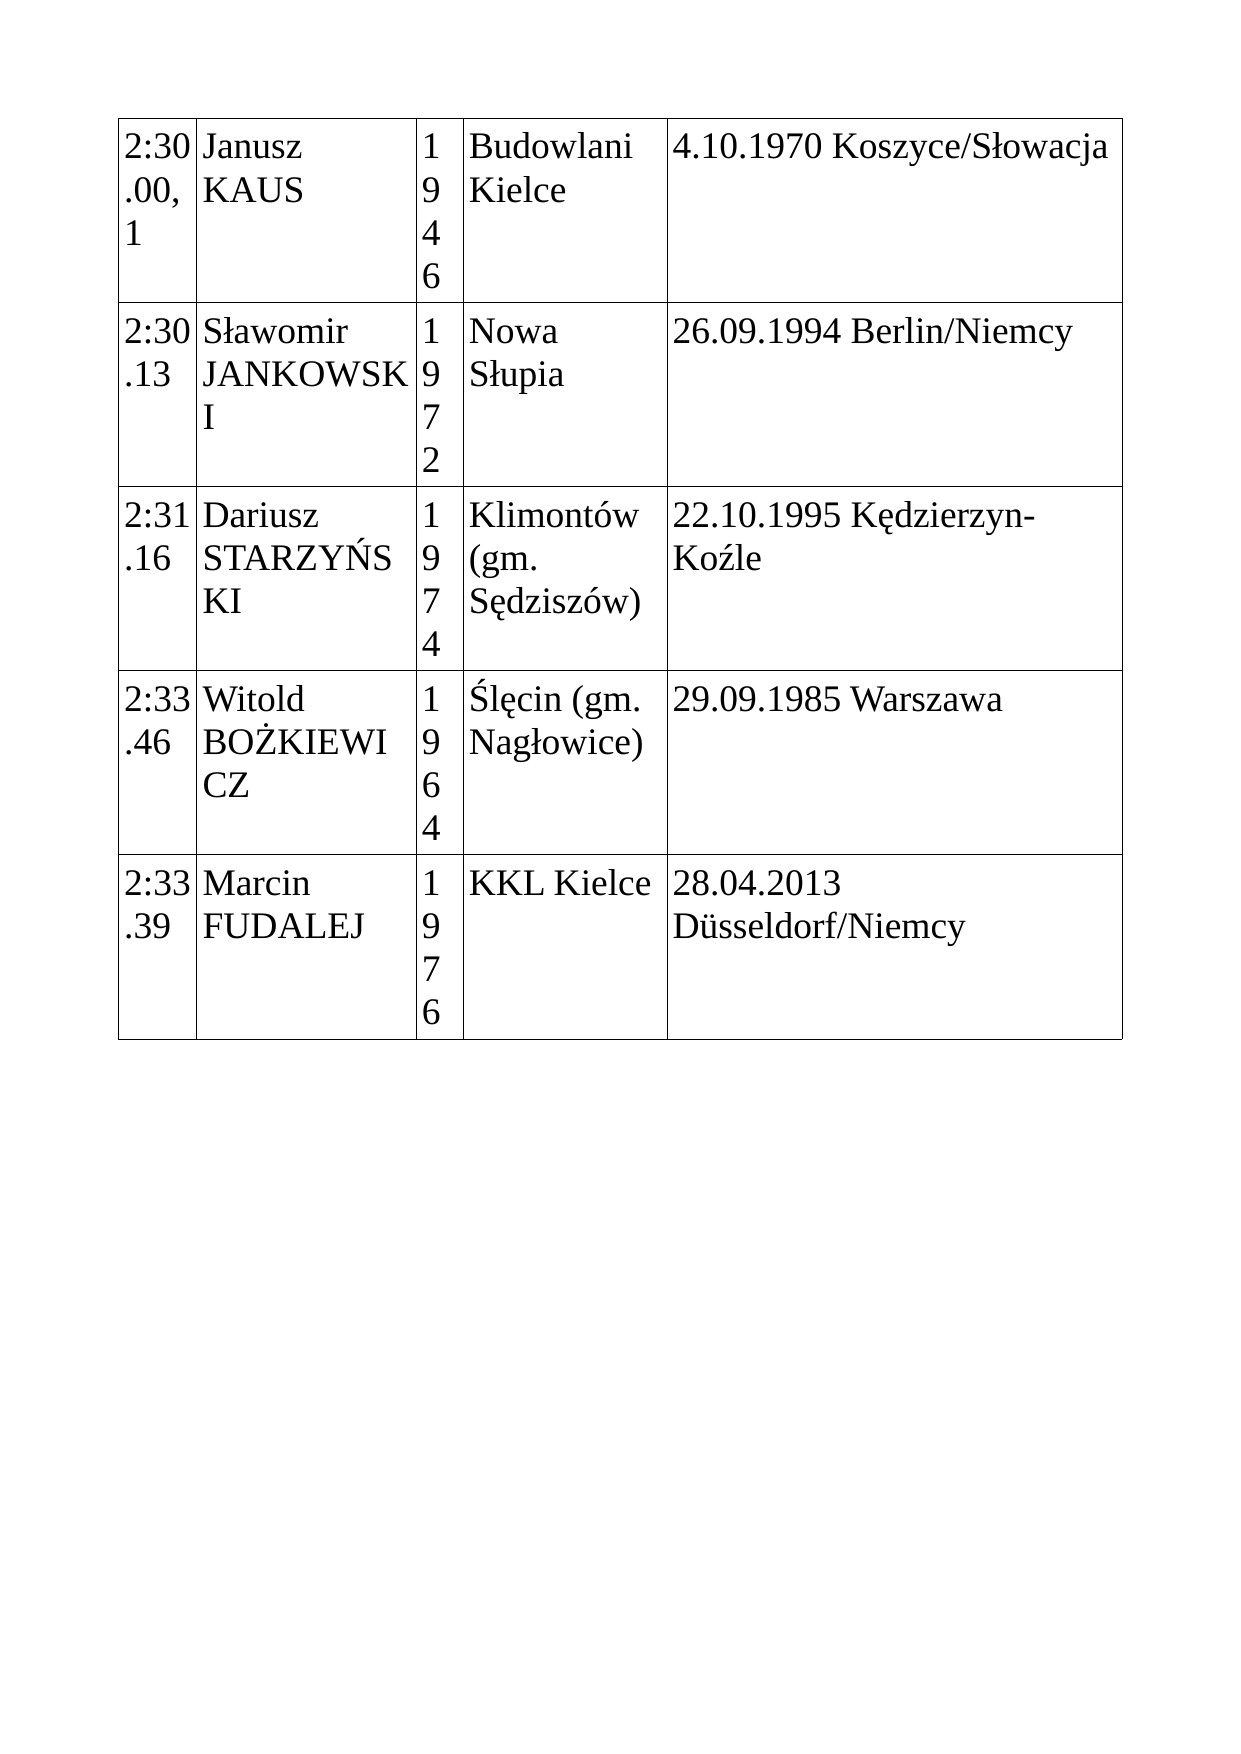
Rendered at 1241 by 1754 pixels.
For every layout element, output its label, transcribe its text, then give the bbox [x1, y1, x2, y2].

table_cell 1972 [417, 303, 463, 486]
table_cell 1946 [417, 119, 463, 302]
table_cell 22.10.1995 Kędzierzyn-Koźle [668, 487, 1122, 670]
table_cell Klimontów (gm. Sędziszów) [464, 487, 667, 670]
table_cell 2:31.16 [119, 487, 196, 670]
table_cell 29.09.1985 Warszawa [668, 671, 1122, 854]
table_cell 1976 [417, 855, 463, 1038]
table_cell 2:30.13 [119, 303, 196, 486]
table_cell 2:33.46 [119, 671, 196, 854]
table_cell 1964 [417, 671, 463, 854]
table_cell 2:30.00,1 [119, 119, 196, 302]
table_cell Marcin FUDALEJ [197, 855, 416, 1038]
table_cell Dariusz STARZYŃSKI [197, 487, 416, 670]
table_cell 2:33.39 [119, 855, 196, 1038]
table_cell 26.09.1994 Berlin/Niemcy [668, 303, 1122, 486]
table_cell 4.10.1970 Koszyce/Słowacja [668, 119, 1122, 302]
table_cell 1974 [417, 487, 463, 670]
table_cell 28.04.2013 Düsseldorf/Niemcy [668, 855, 1122, 1038]
table_cell Witold BOŻKIEWICZ [197, 671, 416, 854]
table_cell Budowlani Kielce [464, 119, 667, 302]
table_cell Sławomir JANKOWSKI [197, 303, 416, 486]
table_cell Janusz KAUS [197, 119, 416, 302]
table_cell Nowa Słupia [464, 303, 667, 486]
table_cell KKL Kielce [464, 855, 667, 1038]
table_cell Ślęcin (gm. Nagłowice) [464, 671, 667, 854]
